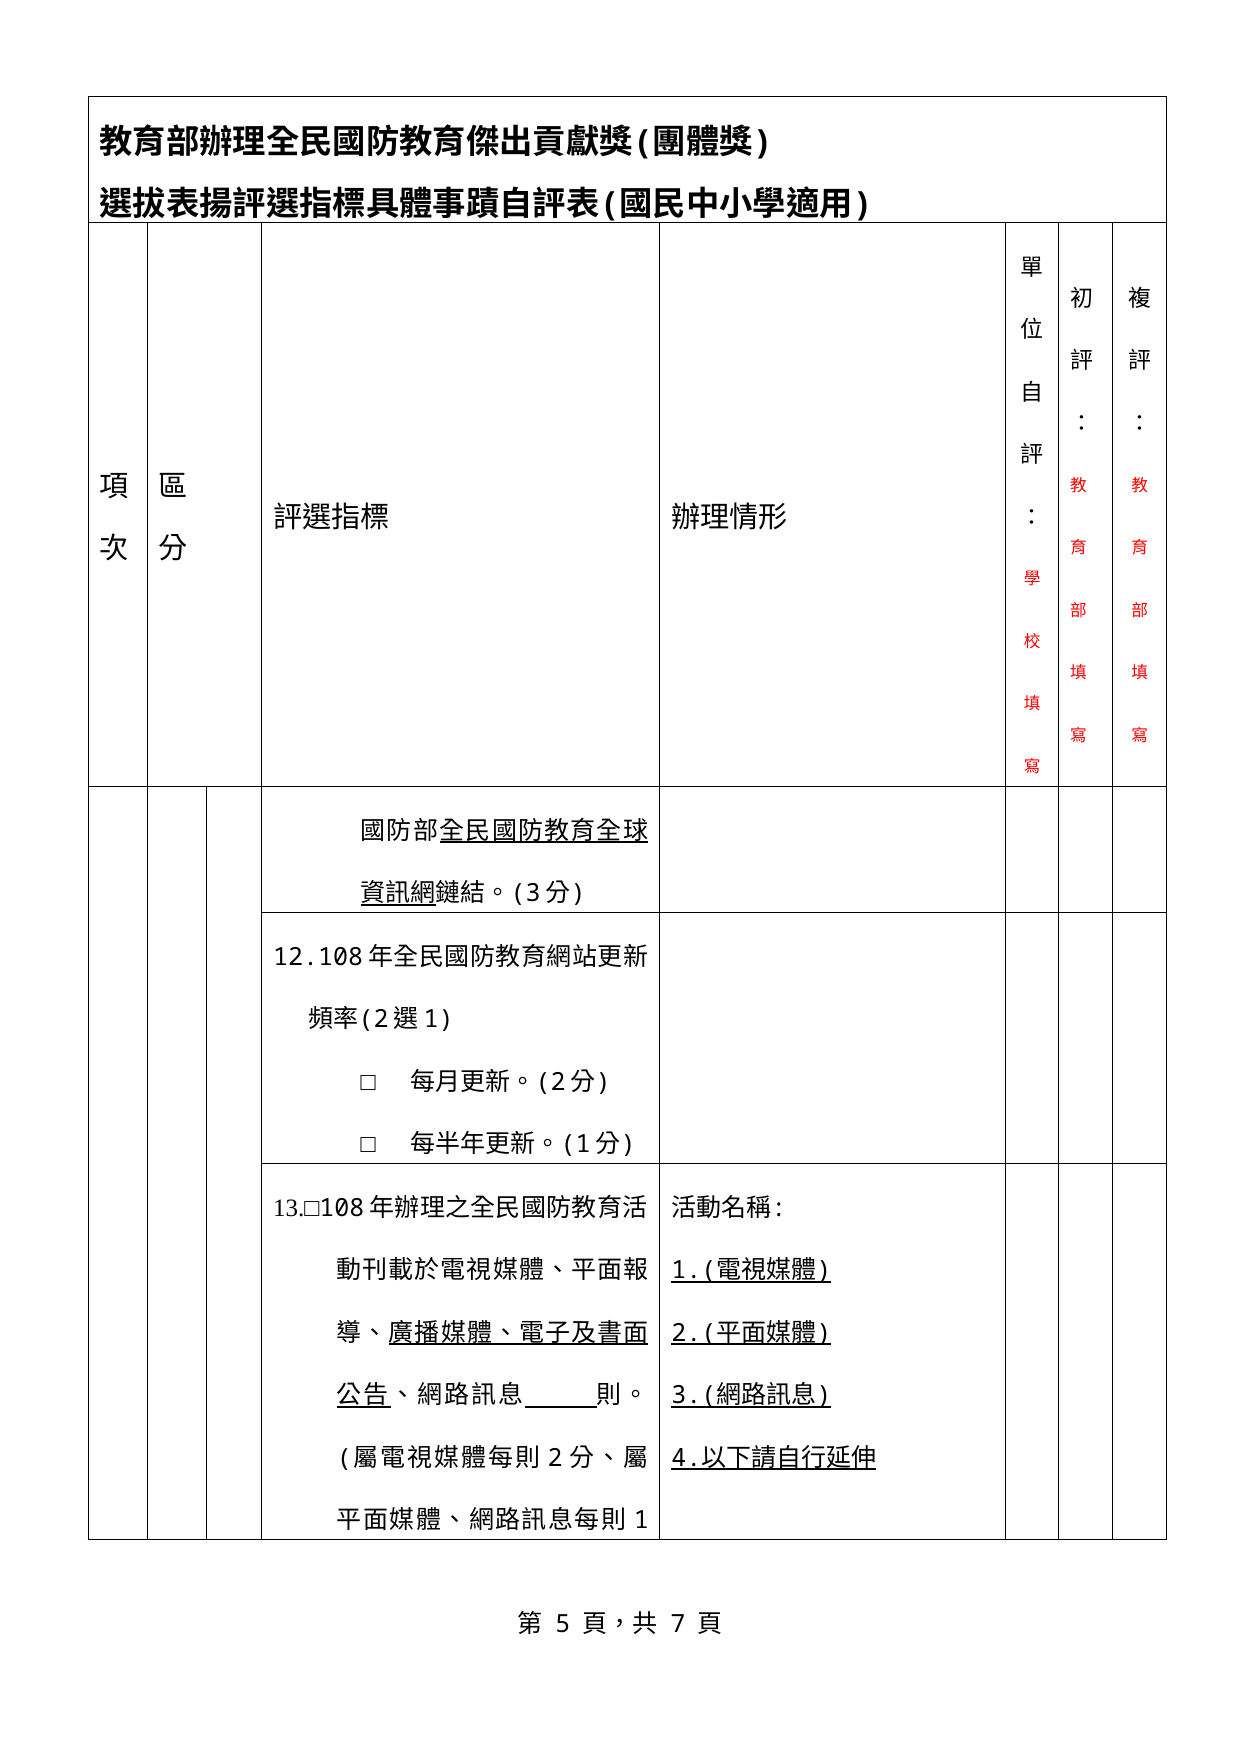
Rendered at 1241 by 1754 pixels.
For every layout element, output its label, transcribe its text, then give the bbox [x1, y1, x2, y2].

table_cell [148, 787, 206, 1539]
table_cell [1006, 913, 1058, 1163]
table_cell 區 分 [148, 223, 261, 786]
table_cell [660, 787, 1005, 912]
table_cell [660, 913, 1005, 1163]
table_cell 評選指標 [262, 223, 659, 786]
table_header 教育部辦理全民國防教育傑出貢獻獎(團體獎) 選拔表揚評選指標具體事蹟自評表(國民中小學適用) [89, 97, 1166, 222]
table_cell 初評 ： 教育部填寫 [1059, 223, 1112, 786]
table_cell 複評： 教育部填寫 [1113, 223, 1166, 786]
table_cell [1113, 787, 1166, 912]
table_cell 單位自評： 學校填寫 [1006, 223, 1058, 786]
table_cell [1113, 913, 1166, 1163]
table_cell [89, 787, 147, 1539]
table_cell 辦理情形 [660, 223, 1005, 786]
table_cell [1059, 1164, 1112, 1539]
table_cell [1059, 787, 1112, 912]
table_cell 108年全民國防教育網站更新頻率(2選1) 每月更新。(2分) 每半年更新。(1分) [262, 913, 659, 1163]
table_cell [1113, 1164, 1166, 1539]
table_cell [1059, 913, 1112, 1163]
table_cell 108年單位全民國防網站建置情形： 單位設置全民國防教育網站、粉絲團或部落格。(5分) 設定單位網站首頁與國防部全民國防教育全球資訊網鏈結。(3分) [262, 787, 659, 912]
table_cell □108年辦理之全民國防教育活動刊載於電視媒體、平面報導、廣播媒體、電子及書面公告、網路訊息 則。(屬電視媒體每則2分、屬平面媒體、網路訊息每則1 [262, 1164, 659, 1539]
table_cell 項次 [89, 223, 147, 786]
table_cell [1006, 787, 1058, 912]
table_cell [1006, 1164, 1058, 1539]
table_cell [207, 787, 261, 1539]
table_cell 活動名稱: 1.(電視媒體) 2.(平面媒體) 3.(網路訊息) 4.以下請自行延伸 [660, 1164, 1005, 1539]
